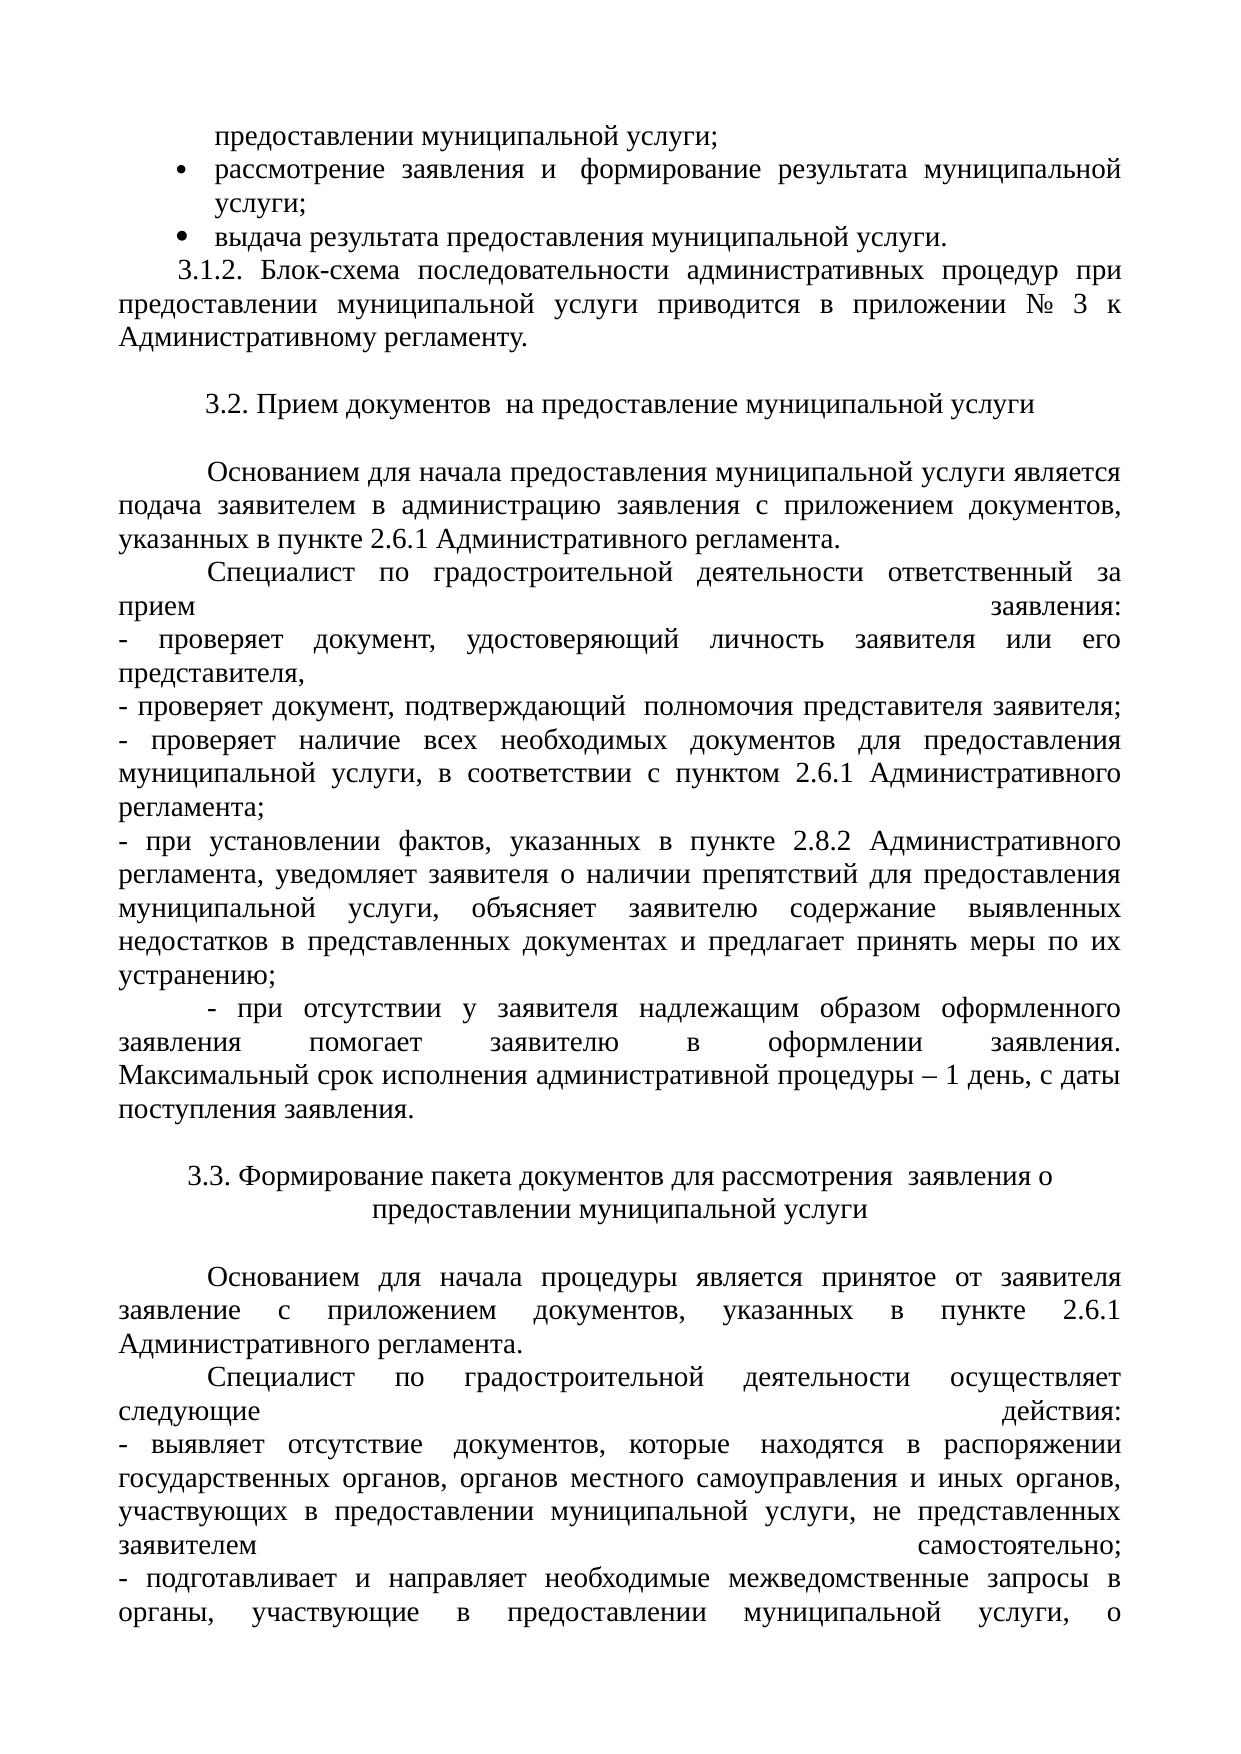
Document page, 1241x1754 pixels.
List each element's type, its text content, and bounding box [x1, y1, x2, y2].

text Специалист по градостроительной деятельности ответственный за прием заявления: - проверяет документ, удостоверяющий личность заявителя или его представителя, - проверяет документ, подтверждающий полномочия представителя заявителя; - проверяет наличие всех необходимых документов для предоставления муниципальной услуги, в соответствии с пунктом 2.6.1 Административного регламента; - при установлении фактов, указанных в пункте 2.8.2 Административного регламента, уведомляет заявителя о наличии препятствий для предоставления муниципальной услуги, объясняет заявителю содержание выявленных недостатков в представленных документах и предлагает принять меры по их устранению; [118, 554, 1122, 990]
list предоставлении муниципальной услуги; [177, 118, 1122, 152]
text Основанием для начала предоставления муниципальной услуги является подача заявителем в администрацию заявления с приложением документов, указанных в пункте 2.6.1 Административного регламента. [118, 454, 1122, 554]
text - при отсутствии у заявителя надлежащим образом оформленного заявления помогает заявителю в оформлении заявления. Максимальный срок исполнения административной процедуры – 1 день, с даты поступления заявления. [118, 990, 1122, 1124]
list выдача результата предоставления муниципальной услуги. [177, 219, 1122, 252]
text 3.3. Формирование пакета документов для рассмотрения заявления о предоставлении муниципальной услуги [118, 1158, 1122, 1225]
text Основанием для начала процедуры является принятое от заявителя заявление с приложением документов, указанных в пункте 2.6.1 Административного регламента. [118, 1259, 1122, 1359]
list рассмотрение заявления и формирование результата муниципальной услуги; [177, 152, 1122, 219]
text 3.1.2. Блок-схема последовательности административных процедур при предоставлении муниципальной услуги приводится в приложении № 3 к Административному регламенту. [118, 252, 1122, 353]
text 3.2. Прием документов на предоставление муниципальной услуги [118, 387, 1122, 420]
text Специалист по градостроительной деятельности осуществляет следующие действия: - выявляет отсутствие документов, которые находятся в распоряжении государственных органов, органов местного самоуправления и иных органов, участвующих в предоставлении муниципальной услуги, не представленных заявителем самостоятельно; - подготавливает и направляет необходимые межведомственные запросы в органы, участвующие в предоставлении муниципальной услуги, о [118, 1359, 1122, 1628]
